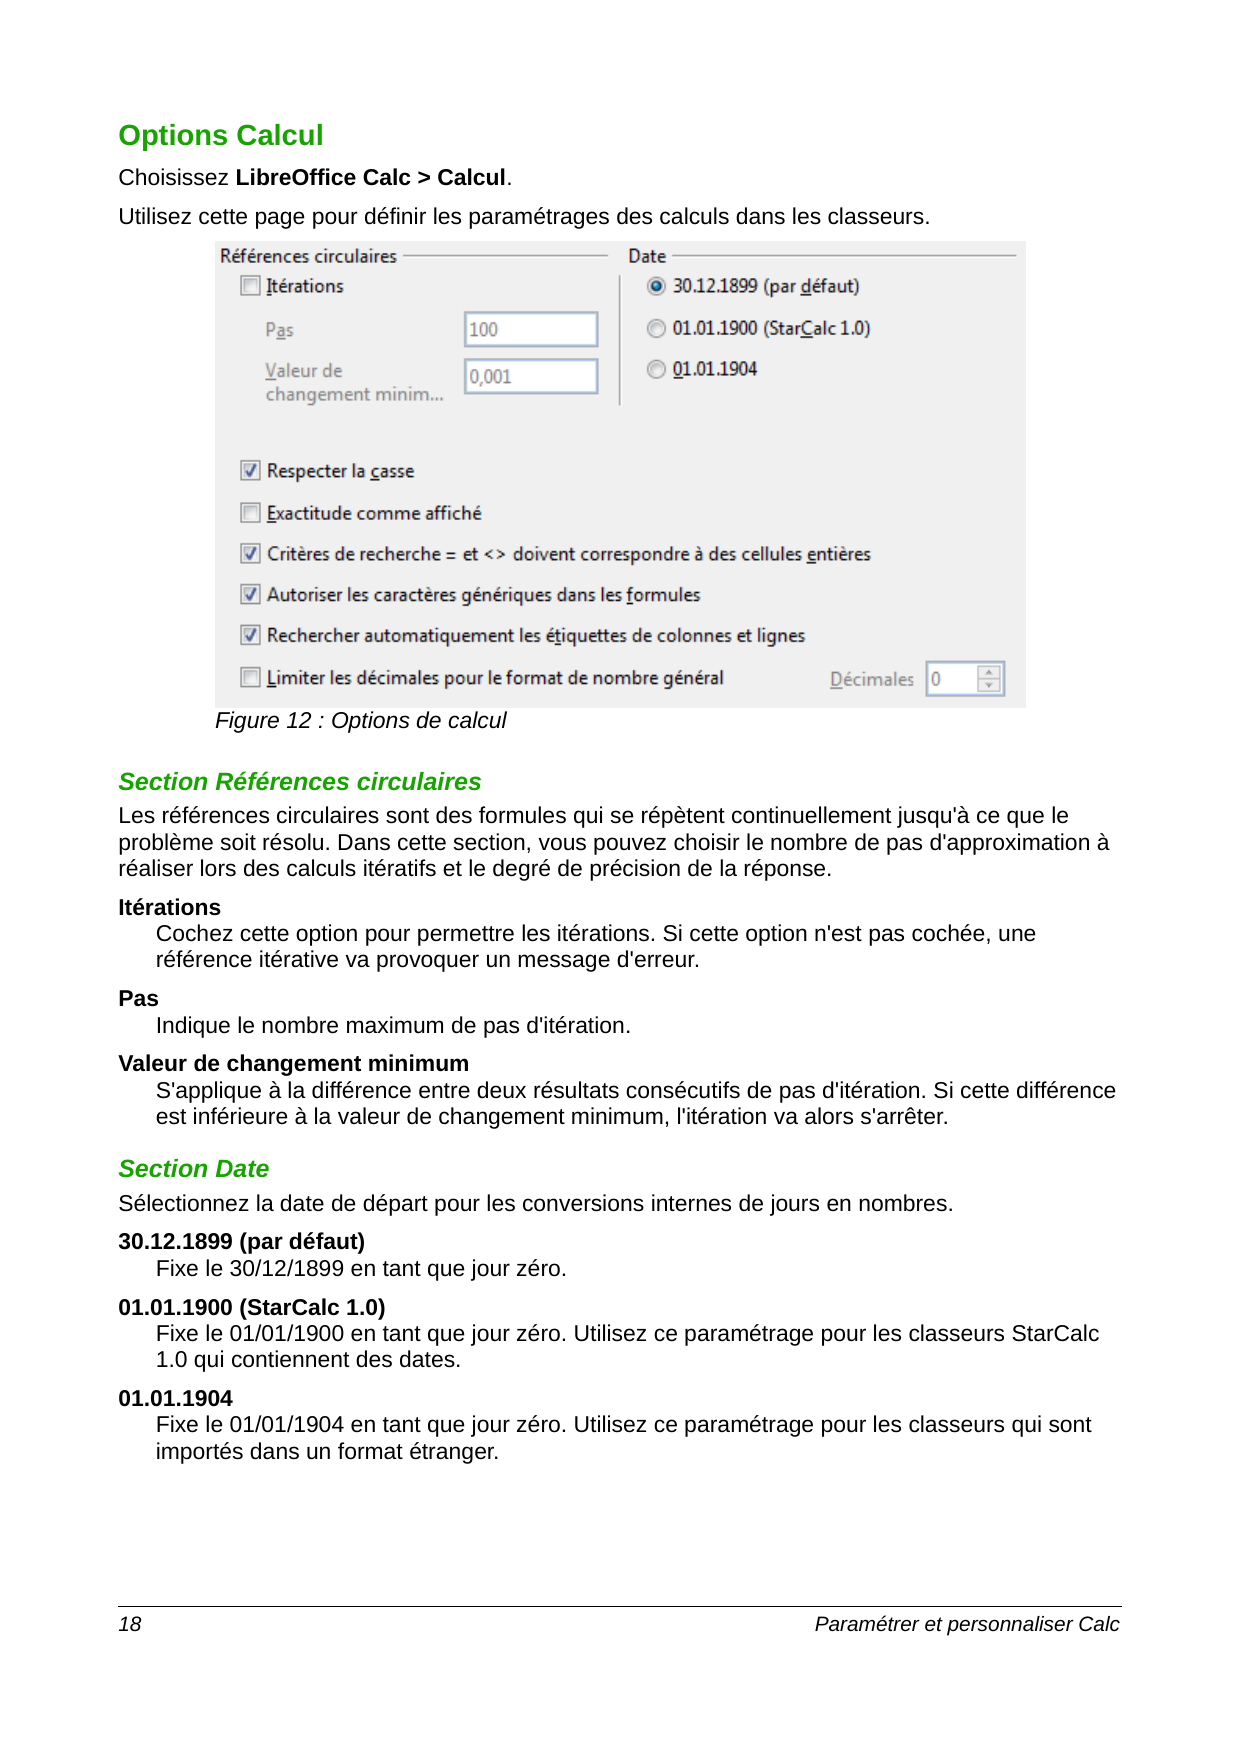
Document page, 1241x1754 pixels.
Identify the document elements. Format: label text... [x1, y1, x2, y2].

text Les références circulaires sont des formules qui se répètent continuellement jusqu'à ce que le problème soit résolu. Dans cette section, vous pouvez choisir le nombre de pas d'approximation à réaliser lors des calculs itératifs et le degré de précision de la réponse. [118, 802, 1122, 881]
text Sélectionnez la date de départ pour les conversions internes de jours en nombres. [118, 1189, 1122, 1216]
text Cochez cette option pour permettre les itérations. Si cette option n'est pas cochée, une référence itérative va provoquer un message d'erreur. [156, 920, 1122, 973]
text Utilisez cette page pour définir les paramétrages des calculs dans les classeurs. [118, 203, 1122, 229]
text Figure 12 : Options de calcul [215, 708, 1026, 734]
subtitle Section Date [118, 1154, 1122, 1183]
text Choisissez LibreOffice Calc > Calcul. [118, 164, 1122, 190]
text S'applique à la différence entre deux résultats consécutifs de pas d'itération. Si cette différence est inférieure à la valeur de changement minimum, l'itération va alors s'arrêter. [156, 1077, 1122, 1129]
text Fixe le 30/12/1899 en tant que jour zéro. [156, 1255, 1122, 1281]
subtitle Options Calcul [118, 118, 1122, 152]
picture [215, 241, 1026, 708]
text Pas [118, 985, 1122, 1012]
text 01.01.1900 (StarCalc 1.0) [118, 1293, 1122, 1320]
text 01.01.1904 [118, 1385, 1122, 1411]
text Indique le nombre maximum de pas d'itération. [156, 1012, 1122, 1038]
text Valeur de changement minimum [118, 1050, 1122, 1077]
subtitle Section Références circulaires [118, 767, 1122, 796]
text 30.12.1899 (par défaut) [118, 1228, 1122, 1255]
text Fixe le 01/01/1904 en tant que jour zéro. Utilisez ce paramétrage pour les classeurs qui sont importés dans un format étranger. [156, 1411, 1122, 1464]
text Itérations [118, 894, 1122, 920]
text Fixe le 01/01/1900 en tant que jour zéro. Utilisez ce paramétrage pour les classeurs StarCalc 1.0 qui contiennent des dates. [156, 1320, 1122, 1373]
